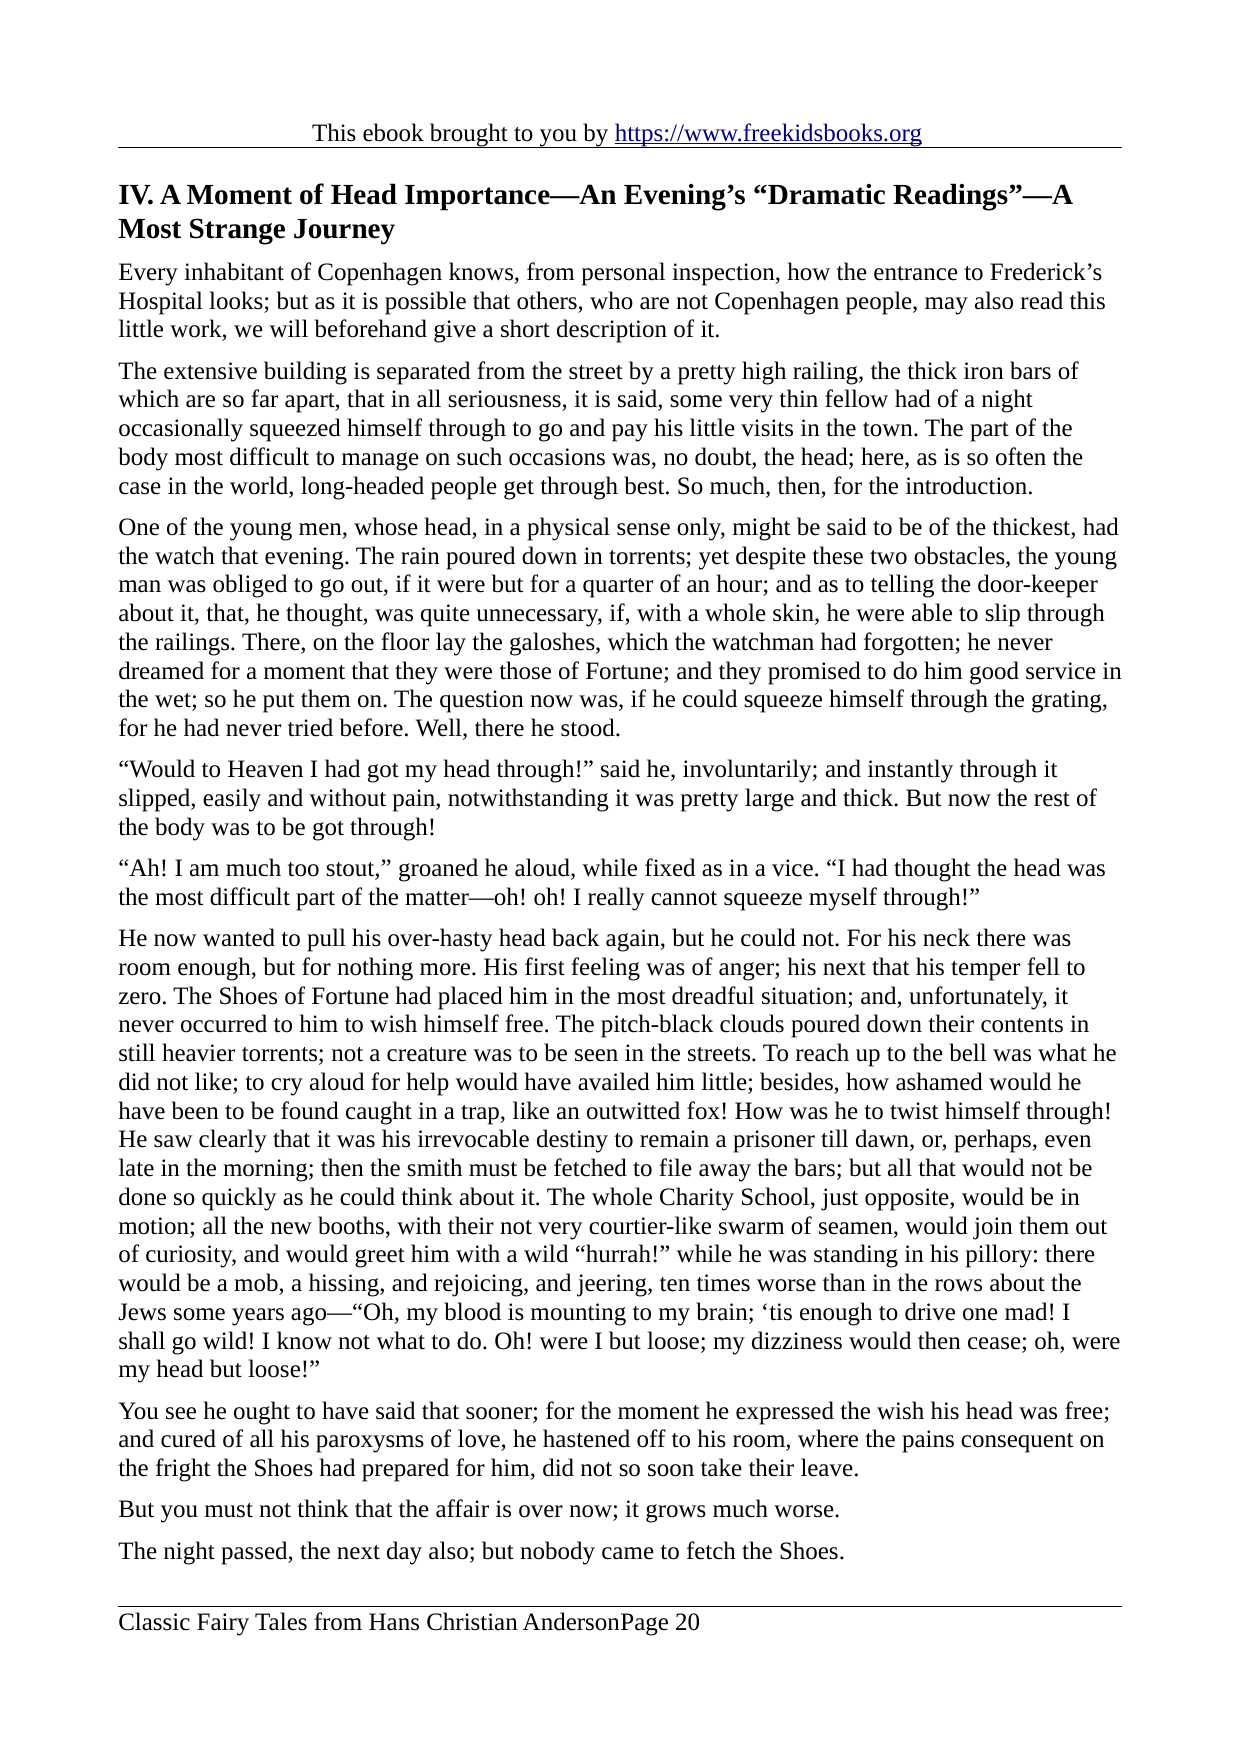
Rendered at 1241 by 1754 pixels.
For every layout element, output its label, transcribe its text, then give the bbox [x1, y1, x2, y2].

text He now wanted to pull his over-hasty head back again, but he could not. For his neck there was room enough, but for nothing more. His first feeling was of anger; his next that his temper fell to zero. The Shoes of Fortune had placed him in the most dreadful situation; and, unfortunately, it never occurred to him to wish himself free. The pitch-black clouds poured down their contents in still heavier torrents; not a creature was to be seen in the streets. To reach up to the bell was what he did not like; to cry aloud for help would have availed him little; besides, how ashamed would he have been to be found caught in a trap, like an outwitted fox! How was he to twist himself through! He saw clearly that it was his irrevocable destiny to remain a prisoner till dawn, or, perhaps, even late in the morning; then the smith must be fetched to file away the bars; but all that would not be done so quickly as he could think about it. The whole Charity School, just opposite, would be in motion; all the new booths, with their not very courtier-like swarm of seamen, would join them out of curiosity, and would greet him with a wild “hurrah!” while he was standing in his pillory: there would be a mob, a hissing, and rejoicing, and jeering, ten times worse than in the rows about the Jews some years ago—“Oh, my blood is mounting to my brain; ‘tis enough to drive one mad! I shall go wild! I know not what to do. Oh! were I but loose; my dizziness would then cease; oh, were my head but loose!” [118, 923, 1122, 1383]
text One of the young men, whose head, in a physical sense only, might be said to be of the thickest, had the watch that evening. The rain poured down in torrents; yet despite these two obstacles, the young man was obliged to go out, if it were but for a quarter of an hour; and as to telling the door-keeper about it, that, he thought, was quite unnecessary, if, with a whole skin, he were able to slip through the railings. There, on the floor lay the galoshes, which the watchman had forgotten; he never dreamed for a moment that they were those of Fortune; and they promised to do him good service in the wet; so he put them on. The question now was, if he could squeeze himself through the grating, for he had never tried before. Well, there he stood. [118, 512, 1122, 742]
text The night passed, the next day also; but nobody came to fetch the Shoes. [118, 1536, 1122, 1564]
text The extensive building is separated from the street by a pretty high railing, the thick iron bars of which are so far apart, that in all seriousness, it is said, some very thin fellow had of a night occasionally squeezed himself through to go and pay his little visits in the town. The part of the body most difficult to manage on such occasions was, no doubt, the head; here, as is so often the case in the world, long-headed people get through best. So much, then, for the introduction. [118, 356, 1122, 499]
text You see he ought to have said that sooner; for the moment he expressed the wish his head was free; and cured of all his paroxysms of love, he hastened off to his room, where the pains consequent on the fright the Shoes had prepared for him, did not so soon take their leave. [118, 1396, 1122, 1482]
text “Ah! I am much too stout,” groaned he aloud, while fixed as in a vice. “I had thought the head was the most difficult part of the matter—oh! oh! I really cannot squeeze myself through!” [118, 853, 1122, 911]
text “Would to Heaven I had got my head through!” said he, involuntarily; and instantly through it slipped, easily and without pain, notwithstanding it was pretty large and thick. But now the rest of the body was to be got through! [118, 754, 1122, 841]
subtitle IV. A Moment of Head Importance—An Evening’s “Dramatic Readings”—A Most Strange Journey [118, 177, 1122, 244]
text But you must not think that the affair is over now; it grows much worse. [118, 1494, 1122, 1523]
text Every inhabitant of Copenhagen knows, from personal inspection, how the entrance to Frederick’s Hospital looks; but as it is possible that others, who are not Copenhagen people, may also read this little work, we will beforehand give a short description of it. [118, 257, 1122, 343]
